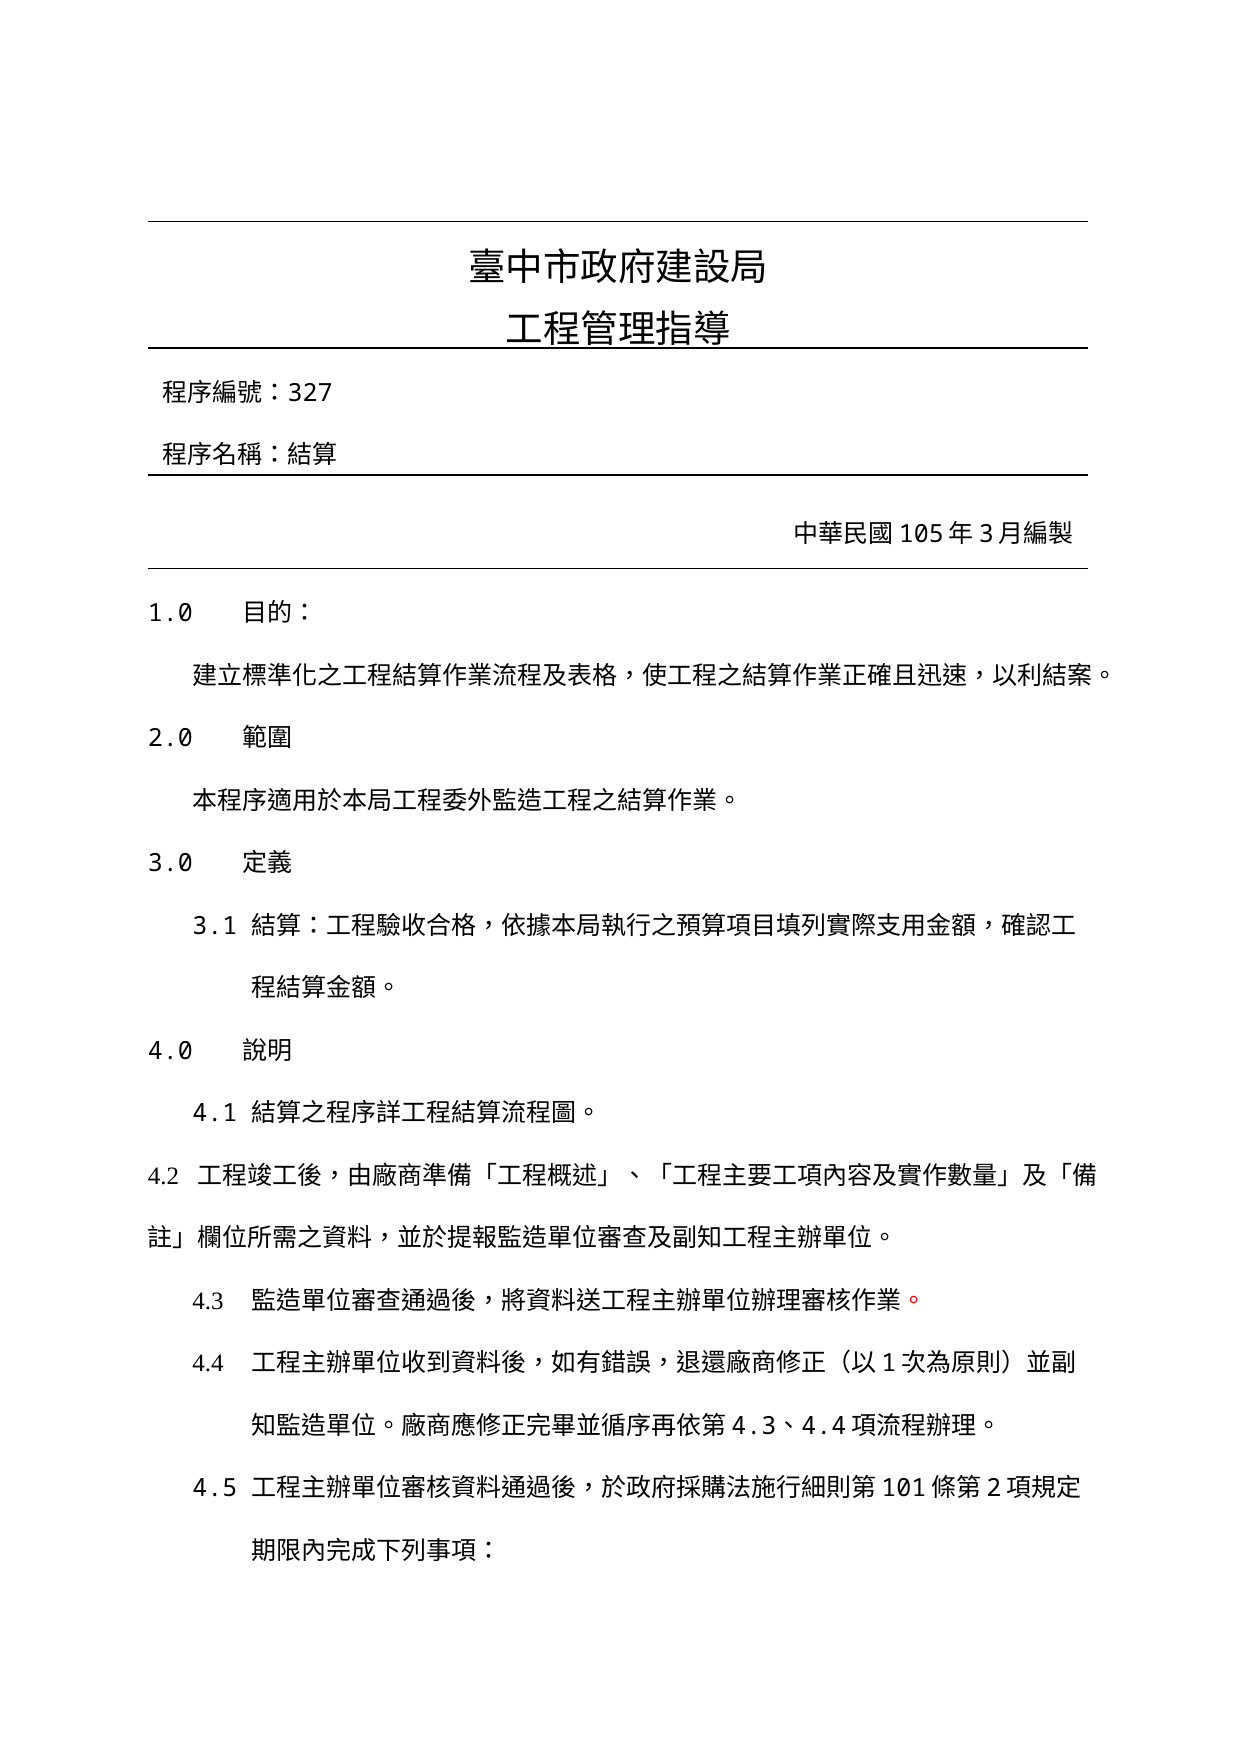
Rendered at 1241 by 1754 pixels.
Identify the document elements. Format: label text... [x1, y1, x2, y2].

list 工程主辦單位審核資料通過後，於政府採購法施行細則第101條第2項規定期限內完成下列事項： [192, 1444, 1092, 1569]
list 說明 [148, 1007, 1092, 1069]
list 結算：工程驗收合格，依據本局執行之預算項目填列實際支用金額，確認工程結算金額。 [192, 882, 1092, 1007]
list 監造單位審查通過後，將資料送工程主辦單位辦理審核作業。 [192, 1257, 1092, 1319]
list 工程竣工後，由廠商準備「工程概述」、「工程主要工項內容及實作數量」及「備註」欄位所需之資料，並於提報監造單位審查及副知工程主辦單位。 [148, 1132, 1107, 1257]
table_cell 程序編號：327 程序名稱：結算 [148, 349, 1088, 474]
list 範圍 本程序適用於本局工程委外監造工程之結算作業。 [148, 694, 1092, 819]
list 目的： 建立標準化之工程結算作業流程及表格，使工程之結算作業正確且迅速，以利結案。 [148, 569, 1092, 694]
list 工程主辦單位收到資料後，如有錯誤，退還廠商修正（以1次為原則）並副知監造單位。廠商應修正完畢並循序再依第4.3、4.4項流程辦理。 [192, 1319, 1092, 1444]
table_cell 中華民國105年3月編製 [148, 476, 1088, 568]
list 定義 [148, 819, 1092, 882]
list 結算之程序詳工程結算流程圖。 [192, 1069, 1092, 1132]
table_header 臺中市政府建設局 工程管理指導 [148, 222, 1088, 347]
